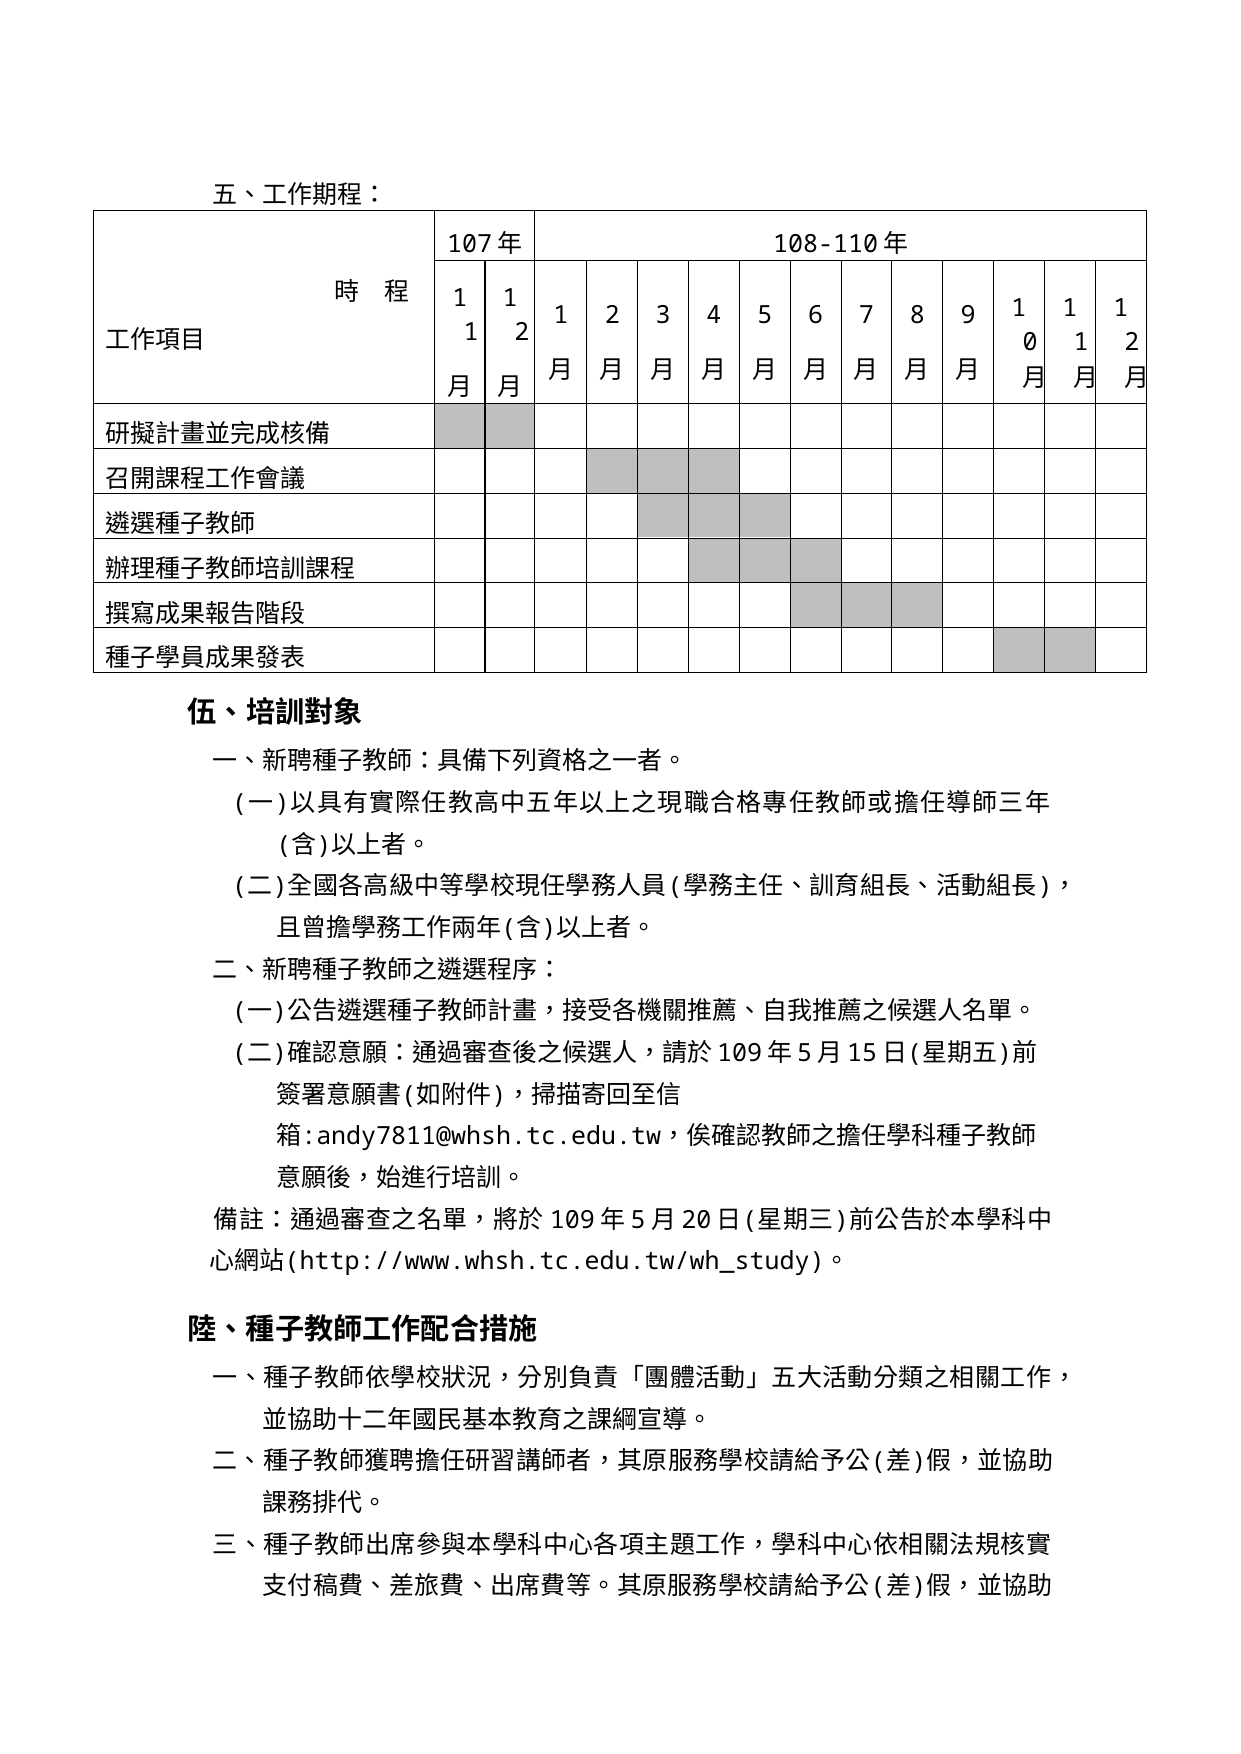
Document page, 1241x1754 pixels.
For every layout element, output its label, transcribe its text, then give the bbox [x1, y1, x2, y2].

table_cell [535, 628, 586, 672]
table_cell [486, 539, 534, 582]
text 備註：通過審查之名單，將於109年5月20日(星期三)前公告於本學科中心網站(http://www.whsh.tc.edu.tw/wh_study)。 [209, 1194, 1053, 1277]
table_cell [587, 404, 637, 448]
table_cell [587, 449, 637, 493]
table_cell [892, 494, 942, 537]
table_cell [943, 628, 993, 672]
table_cell [1096, 494, 1146, 537]
table_cell [689, 449, 739, 493]
table_cell 辦理種子教師培訓課程 [94, 539, 434, 582]
table_cell [994, 449, 1044, 493]
table_cell [1045, 539, 1095, 582]
text 五、工作期程： [212, 169, 1053, 210]
text 二、種子教師獲聘擔任研習講師者，其原服務學校請給予公(差)假，並協助課務排代。 [212, 1435, 1053, 1519]
table_cell [486, 494, 534, 537]
table_header 107年 [435, 211, 534, 260]
table_cell [435, 628, 484, 672]
table_cell [638, 494, 688, 537]
table_cell [1096, 539, 1146, 582]
table_cell [435, 494, 484, 537]
table_cell [842, 539, 891, 582]
table_cell [435, 404, 484, 448]
table_cell [740, 539, 790, 582]
table_cell [435, 583, 484, 627]
table_cell [842, 583, 891, 627]
table_cell [638, 449, 688, 493]
table_cell [689, 583, 739, 627]
table_cell 研擬計畫並完成核備 [94, 404, 434, 448]
table_cell [435, 449, 484, 493]
table_cell [587, 494, 637, 537]
table_cell [943, 449, 993, 493]
table_cell [486, 628, 534, 672]
table_cell [587, 628, 637, 672]
table_cell 3 月 [638, 261, 688, 403]
table_cell [689, 494, 739, 537]
table_cell [842, 628, 891, 672]
table_cell [791, 404, 841, 448]
table_header 時 程 工作項目 [94, 211, 434, 403]
table_cell 9 月 [943, 261, 993, 403]
table_cell 撰寫成果報告階段 [94, 583, 434, 627]
table_cell [1096, 404, 1146, 448]
table_cell [943, 494, 993, 537]
table_cell [740, 628, 790, 672]
table_cell [1045, 628, 1095, 672]
table_cell 7 月 [842, 261, 891, 403]
table_cell [740, 404, 790, 448]
table_cell [535, 404, 586, 448]
table_cell [994, 404, 1044, 448]
table_cell 4 月 [689, 261, 739, 403]
text 三、種子教師出席參與本學科中心各項主題工作，學科中心依相關法規核實支付稿費、差旅費、出席費等。其原服務學校請給予公(差)假，並協助 [212, 1519, 1053, 1602]
table_cell [535, 494, 586, 537]
text (一)公告遴選種子教師計畫，接受各機關推薦、自我推薦之候選人名單。 [232, 985, 1053, 1027]
table_cell 8 月 [892, 261, 942, 403]
text (二)確認意願：通過審查後之候選人，請於109年5月15日(星期五)前簽署意願書(如附件)，掃描寄回至信箱:andy7811@whsh.tc.edu.tw，俟確認教師之擔任學科種子教師意願後，始進行培訓。 [232, 1027, 1053, 1194]
table_cell [791, 583, 841, 627]
table_cell [1096, 583, 1146, 627]
table_cell [892, 628, 942, 672]
table_cell [943, 404, 993, 448]
table_cell [535, 449, 586, 493]
table_cell 1 月 [535, 261, 586, 403]
table_cell [892, 539, 942, 582]
table_cell 12月 [1096, 261, 1146, 403]
table_cell [1045, 494, 1095, 537]
table_cell [1045, 449, 1095, 493]
table_cell [486, 449, 534, 493]
table_cell [587, 539, 637, 582]
table_cell 2 月 [587, 261, 637, 403]
table_cell [638, 404, 688, 448]
table_cell [638, 539, 688, 582]
table_cell [791, 494, 841, 537]
table_cell [994, 539, 1044, 582]
table_cell [842, 449, 891, 493]
text 二、新聘種子教師之遴選程序： [212, 944, 1053, 985]
table_header 108-110年 [535, 211, 1146, 260]
table_cell [535, 539, 586, 582]
text 伍、培訓對象 [187, 673, 1053, 735]
table_cell [1096, 628, 1146, 672]
text 陸、種子教師工作配合措施 [187, 1289, 1053, 1352]
table_cell 種子學員成果發表 [94, 628, 434, 672]
table_cell [486, 583, 534, 627]
table_cell [791, 449, 841, 493]
table_cell [791, 539, 841, 582]
table_cell [1045, 583, 1095, 627]
table_cell [638, 628, 688, 672]
table_cell [994, 494, 1044, 537]
table_cell 5 月 [740, 261, 790, 403]
table_cell [740, 583, 790, 627]
table_cell [740, 494, 790, 537]
table_cell [842, 494, 891, 537]
table_cell [740, 449, 790, 493]
table_cell [892, 449, 942, 493]
table_cell [943, 539, 993, 582]
table_cell [791, 628, 841, 672]
text (一)以具有實際任教高中五年以上之現職合格專任教師或擔任導師三年(含)以上者。 [232, 777, 1053, 860]
table_cell [535, 583, 586, 627]
table_cell [689, 539, 739, 582]
table_cell [486, 404, 534, 448]
table_cell 召開課程工作會議 [94, 449, 434, 493]
table_cell [892, 404, 942, 448]
text (二)全國各高級中等學校現任學務人員(學務主任、訓育組長、活動組長)，且曾擔學務工作兩年(含)以上者。 [232, 860, 1053, 944]
table_cell 10月 [994, 261, 1044, 403]
table_cell [892, 583, 942, 627]
table_cell 遴選種子教師 [94, 494, 434, 537]
table_cell 6 月 [791, 261, 841, 403]
table_cell [435, 539, 484, 582]
table_cell [994, 583, 1044, 627]
table_cell [587, 583, 637, 627]
table_cell [994, 628, 1044, 672]
table_cell 11月 [1045, 261, 1095, 403]
table_cell 12 月 [486, 261, 534, 403]
table_cell [638, 583, 688, 627]
table_cell [1045, 404, 1095, 448]
table_cell [943, 583, 993, 627]
table_cell [689, 404, 739, 448]
table_cell [1096, 449, 1146, 493]
text 一、種子教師依學校狀況，分別負責「團體活動」五大活動分類之相關工作，並協助十二年國民基本教育之課綱宣導。 [212, 1352, 1053, 1435]
table_cell [842, 404, 891, 448]
text 一、新聘種子教師：具備下列資格之一者。 [212, 735, 1053, 777]
table_cell [689, 628, 739, 672]
table_cell 11 月 [435, 261, 484, 403]
